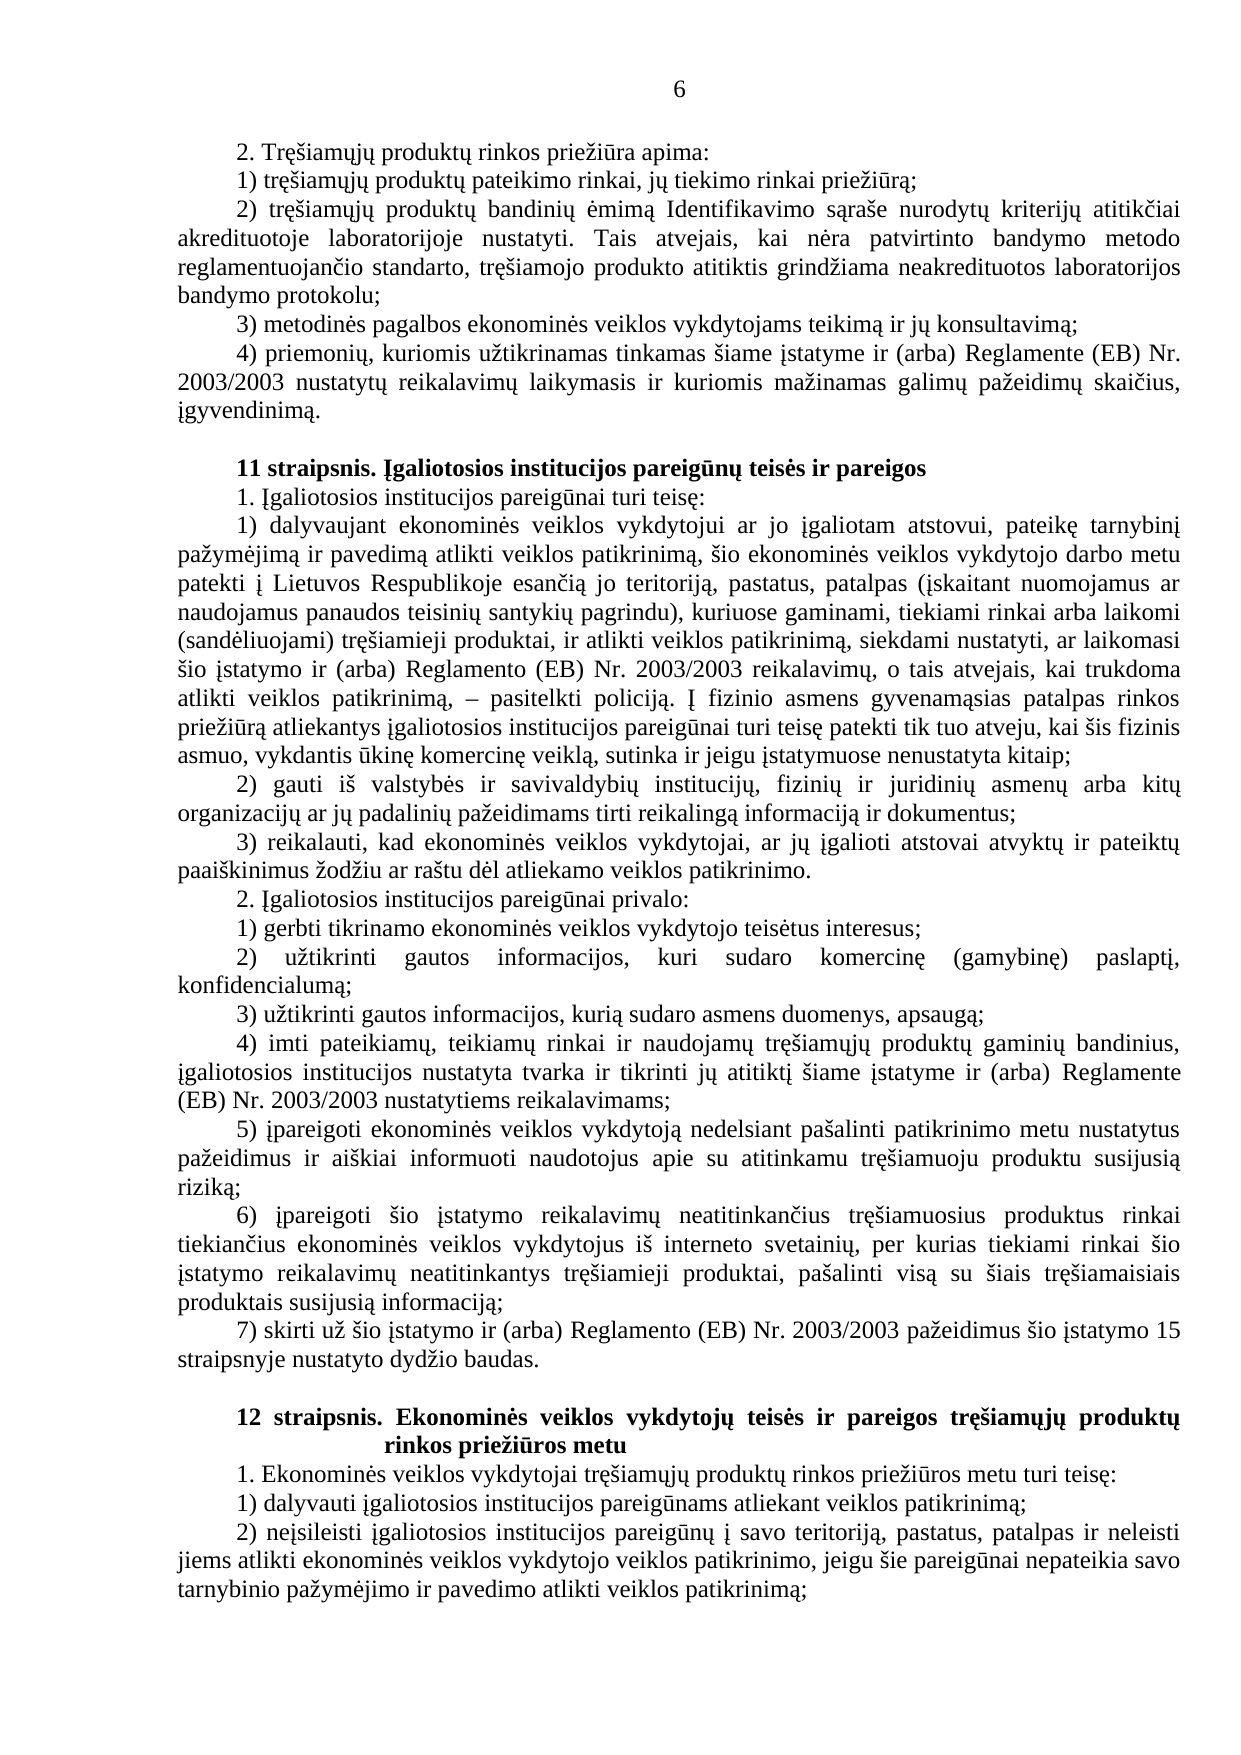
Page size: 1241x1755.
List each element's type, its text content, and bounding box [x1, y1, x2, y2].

text 12 straipsnis. Ekonominės veiklos vykdytojų teisės ir pareigos tręšiamųjų produktų rinkos priežiūros metu [236, 1402, 1181, 1459]
text 1) dalyvaujant ekonominės veiklos vykdytojui ar jo įgaliotam atstovui, pateikę tarnybinį pažymėjimą ir pavedimą atlikti veiklos patikrinimą, šio ekonominės veiklos vykdytojo darbo metu patekti į Lietuvos Respublikoje esančią jo teritoriją, pastatus, patalpas (įskaitant nuomojamus ar naudojamus panaudos teisinių santykių pagrindu), kuriuose gaminami, tiekiami rinkai arba laikomi (sandėliuojami) tręšiamieji produktai, ir atlikti veiklos patikrinimą, siekdami nustatyti, ar laikomasi šio įstatymo ir (arba) Reglamento (EB) Nr. 2003/2003 reikalavimų, o tais atvejais, kai trukdoma atlikti veiklos patikrinimą, – pasitelkti policiją. Į fizinio asmens gyvenamąsias patalpas rinkos priežiūrą atliekantys įgaliotosios institucijos pareigūnai turi teisę patekti tik tuo atveju, kai šis fizinis asmuo, vykdantis ūkinę komercinę veiklą, sutinka ir jeigu įstatymuose nenustatyta kitaip; [177, 510, 1181, 769]
text 2. Įgaliotosios institucijos pareigūnai privalo: [177, 884, 1181, 913]
text 1) tręšiamųjų produktų pateikimo rinkai, jų tiekimo rinkai priežiūrą; [177, 165, 1181, 194]
text 2) tręšiamųjų produktų bandinių ėmimą Identifikavimo sąraše nurodytų kriterijų atitikčiai akredituotoje laboratorijoje nustatyti. Tais atvejais, kai nėra patvirtinto bandymo metodo reglamentuojančio standarto, tręšiamojo produkto atitiktis grindžiama neakredituotos laboratorijos bandymo protokolu; [177, 194, 1181, 309]
text 3) metodinės pagalbos ekonominės veiklos vykdytojams teikimą ir jų konsultavimą; [177, 309, 1181, 338]
text 4) priemonių, kuriomis užtikrinamas tinkamas šiame įstatyme ir (arba) Reglamente (EB) Nr. 2003/2003 nustatytų reikalavimų laikymasis ir kuriomis mažinamas galimų pažeidimų skaičius, įgyvendinimą. [177, 338, 1181, 424]
text 3) užtikrinti gautos informacijos, kurią sudaro asmens duomenys, apsaugą; [177, 999, 1181, 1028]
text 1) gerbti tikrinamo ekonominės veiklos vykdytojo teisėtus interesus; [177, 913, 1181, 942]
text 1. Įgaliotosios institucijos pareigūnai turi teisę: [177, 482, 1181, 510]
text 1. Ekonominės veiklos vykdytojai tręšiamųjų produktų rinkos priežiūros metu turi teisę: [177, 1459, 1181, 1488]
text 11 straipsnis. Įgaliotosios institucijos pareigūnų teisės ir pareigos [236, 453, 1181, 482]
text 2. Tręšiamųjų produktų rinkos priežiūra apima: [177, 137, 1181, 165]
text 2) gauti iš valstybės ir savivaldybių institucijų, fizinių ir juridinių asmenų arba kitų organizacijų ar jų padalinių pažeidimams tirti reikalingą informaciją ir dokumentus; [177, 769, 1181, 827]
text 4) imti pateikiamų, teikiamų rinkai ir naudojamų tręšiamųjų produktų gaminių bandinius, įgaliotosios institucijos nustatyta tvarka ir tikrinti jų atitiktį šiame įstatyme ir (arba) Reglamente (EB) Nr. 2003/2003 nustatytiems reikalavimams; [177, 1028, 1181, 1114]
text 1) dalyvauti įgaliotosios institucijos pareigūnams atliekant veiklos patikrinimą; [177, 1488, 1181, 1517]
text 7) skirti už šio įstatymo ir (arba) Reglamento (EB) Nr. 2003/2003 pažeidimus šio įstatymo 15 straipsnyje nustatyto dydžio baudas. [177, 1315, 1181, 1373]
text 2) neįsileisti įgaliotosios institucijos pareigūnų į savo teritoriją, pastatus, patalpas ir neleisti jiems atlikti ekonominės veiklos vykdytojo veiklos patikrinimo, jeigu šie pareigūnai nepateikia savo tarnybinio pažymėjimo ir pavedimo atlikti veiklos patikrinimą; [177, 1517, 1181, 1603]
text 5) įpareigoti ekonominės veiklos vykdytoją nedelsiant pašalinti patikrinimo metu nustatytus pažeidimus ir aiškiai informuoti naudotojus apie su atitinkamu tręšiamuoju produktu susijusią riziką; [177, 1114, 1181, 1200]
text 3) reikalauti, kad ekonominės veiklos vykdytojai, ar jų įgalioti atstovai atvyktų ir pateiktų paaiškinimus žodžiu ar raštu dėl atliekamo veiklos patikrinimo. [177, 827, 1181, 884]
text 2) užtikrinti gautos informacijos, kuri sudaro komercinę (gamybinę) paslaptį, konfidencialumą; [177, 942, 1181, 999]
text 6) įpareigoti šio įstatymo reikalavimų neatitinkančius tręšiamuosius produktus rinkai tiekiančius ekonominės veiklos vykdytojus iš interneto svetainių, per kurias tiekiami rinkai šio įstatymo reikalavimų neatitinkantys tręšiamieji produktai, pašalinti visą su šiais tręšiamaisiais produktais susijusią informaciją; [177, 1200, 1181, 1315]
